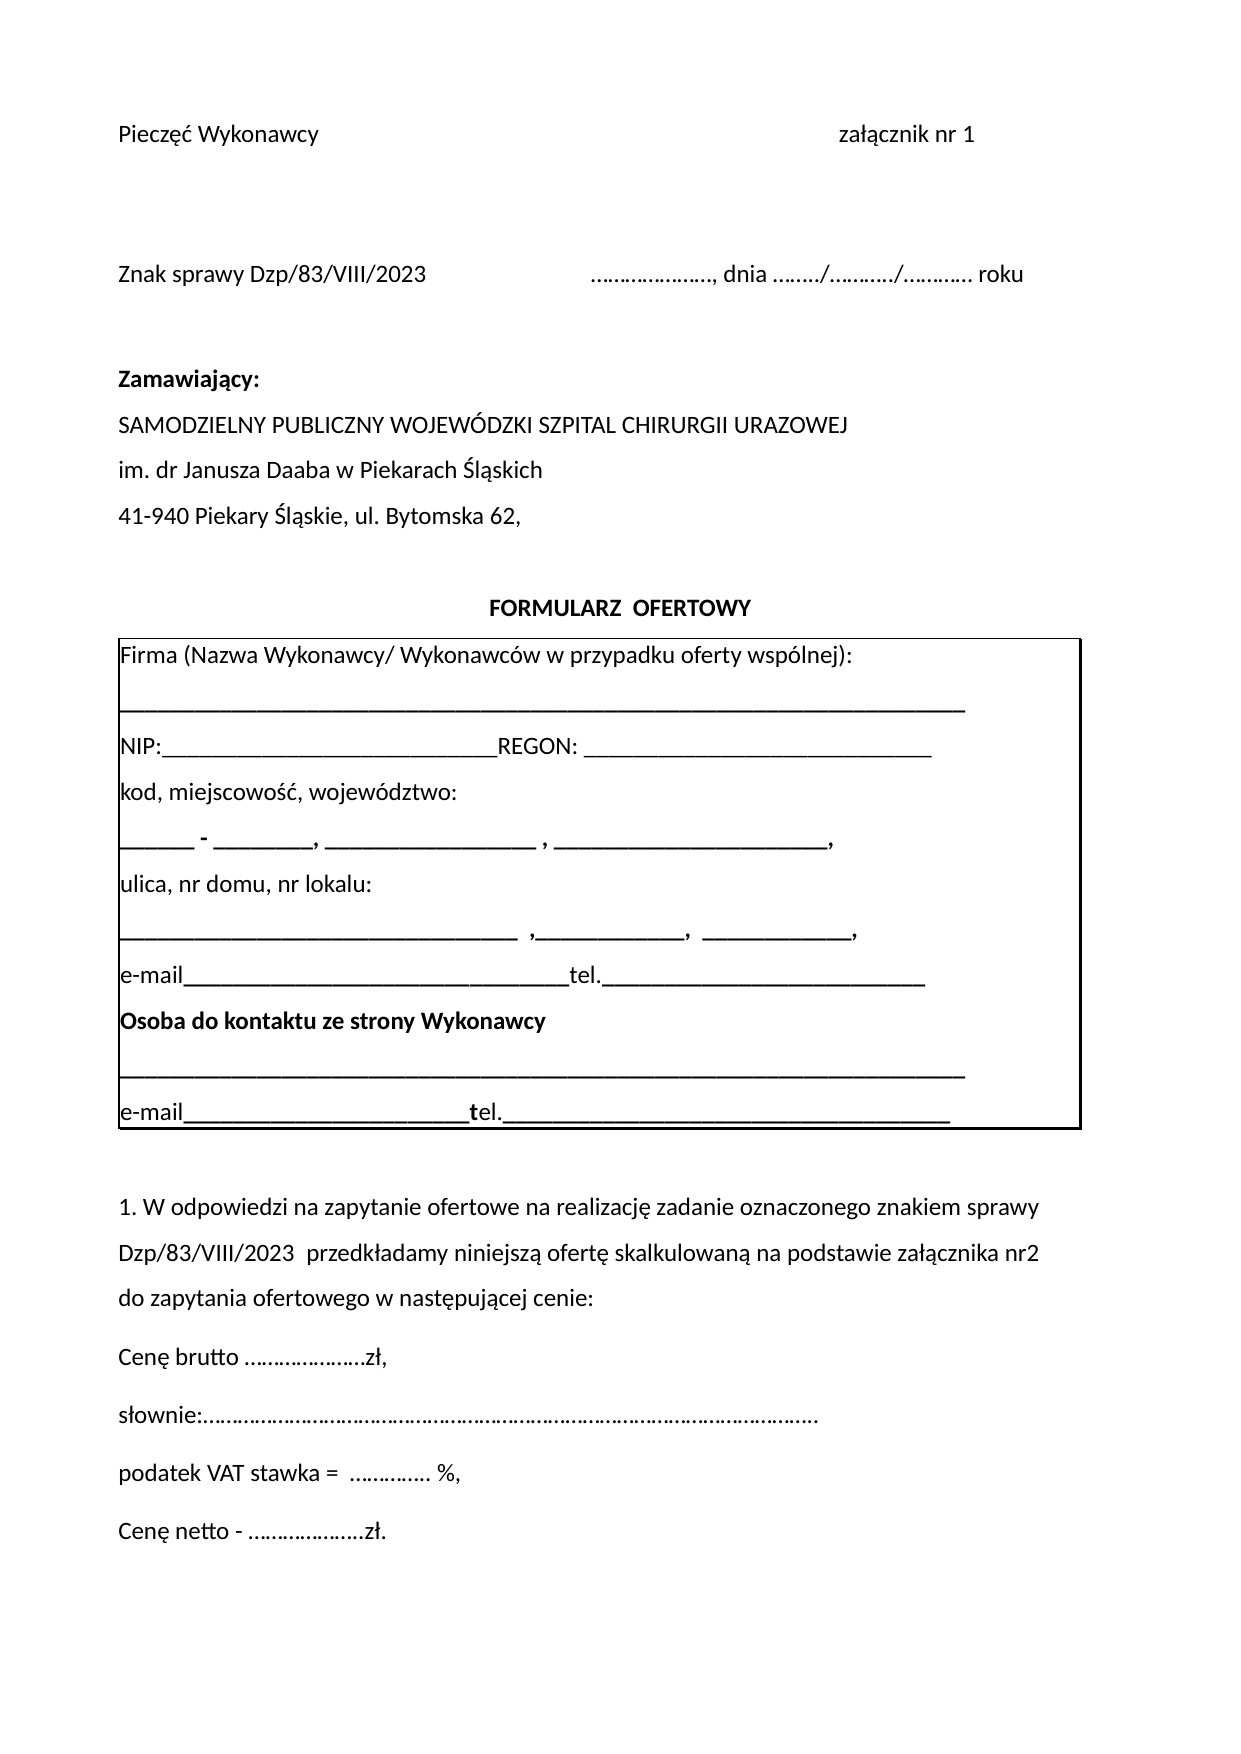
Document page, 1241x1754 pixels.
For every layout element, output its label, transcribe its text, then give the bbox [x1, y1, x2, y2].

text podatek VAT stawka = ………….. %, [118, 1457, 1122, 1488]
text słownie:…………………………………………………………………………………………….. [118, 1399, 1182, 1429]
text ulica, nr domu, nr lokalu: [120, 866, 1079, 898]
subtitle FORMULARZ OFERTOWY [118, 592, 1122, 622]
text ______ - ________, _________________ , ______________________, [120, 820, 1079, 852]
text Pieczęć Wykonawcy załącznik nr 1 [118, 118, 1122, 149]
text Cenę brutto …………………zł, [118, 1341, 1122, 1371]
text 41-940 Piekary Śląskie, ul. Bytomska 62, [118, 500, 1122, 531]
text 1. W odpowiedzi na zapytanie ofertowe na realizację zadanie oznaczonego znakiem sprawy Dzp/83/VIII/2023 przedkładamy niniejszą ofertę skalkulowaną na podstawie załącznika nr2 do zapytania ofertowego w następującej cenie: [118, 1191, 1123, 1313]
text ____________________________________________________________________ [120, 683, 1079, 715]
text Firma (Nazwa Wykonawcy/ Wykonawców w przypadku oferty wspólnej): [120, 639, 1079, 669]
text ____________________________________________________________________ [120, 1049, 1079, 1081]
text NIP:___________________________REGON: ____________________________ [120, 729, 1079, 761]
text kod, miejscowość, województwo: [120, 775, 1079, 807]
text ________________________________ ,____________, ____________, [120, 912, 1079, 944]
text Cenę netto - ………………..zł. [118, 1515, 1122, 1546]
text im. dr Janusza Daaba w Piekarach Śląskich [118, 454, 1122, 485]
text e-mail__________________­­­­­­­­­­­­­_____tel.____________________________________ [120, 1095, 1079, 1127]
text e-mail_______________________­­­­­­­­­­­­­________tel.__________________________ [120, 958, 1079, 990]
text Znak sprawy Dzp/83/VIII/2023 …………………, dnia ……../………../………… roku [118, 223, 1122, 324]
text Osoba do kontaktu ze strony Wykonawcy [120, 1003, 1079, 1035]
text Zamawiający: SAMODZIELNY PUBLICZNY WOJEWÓDZKI SZPITAL CHIRURGII URAZOWEJ [118, 363, 1122, 439]
